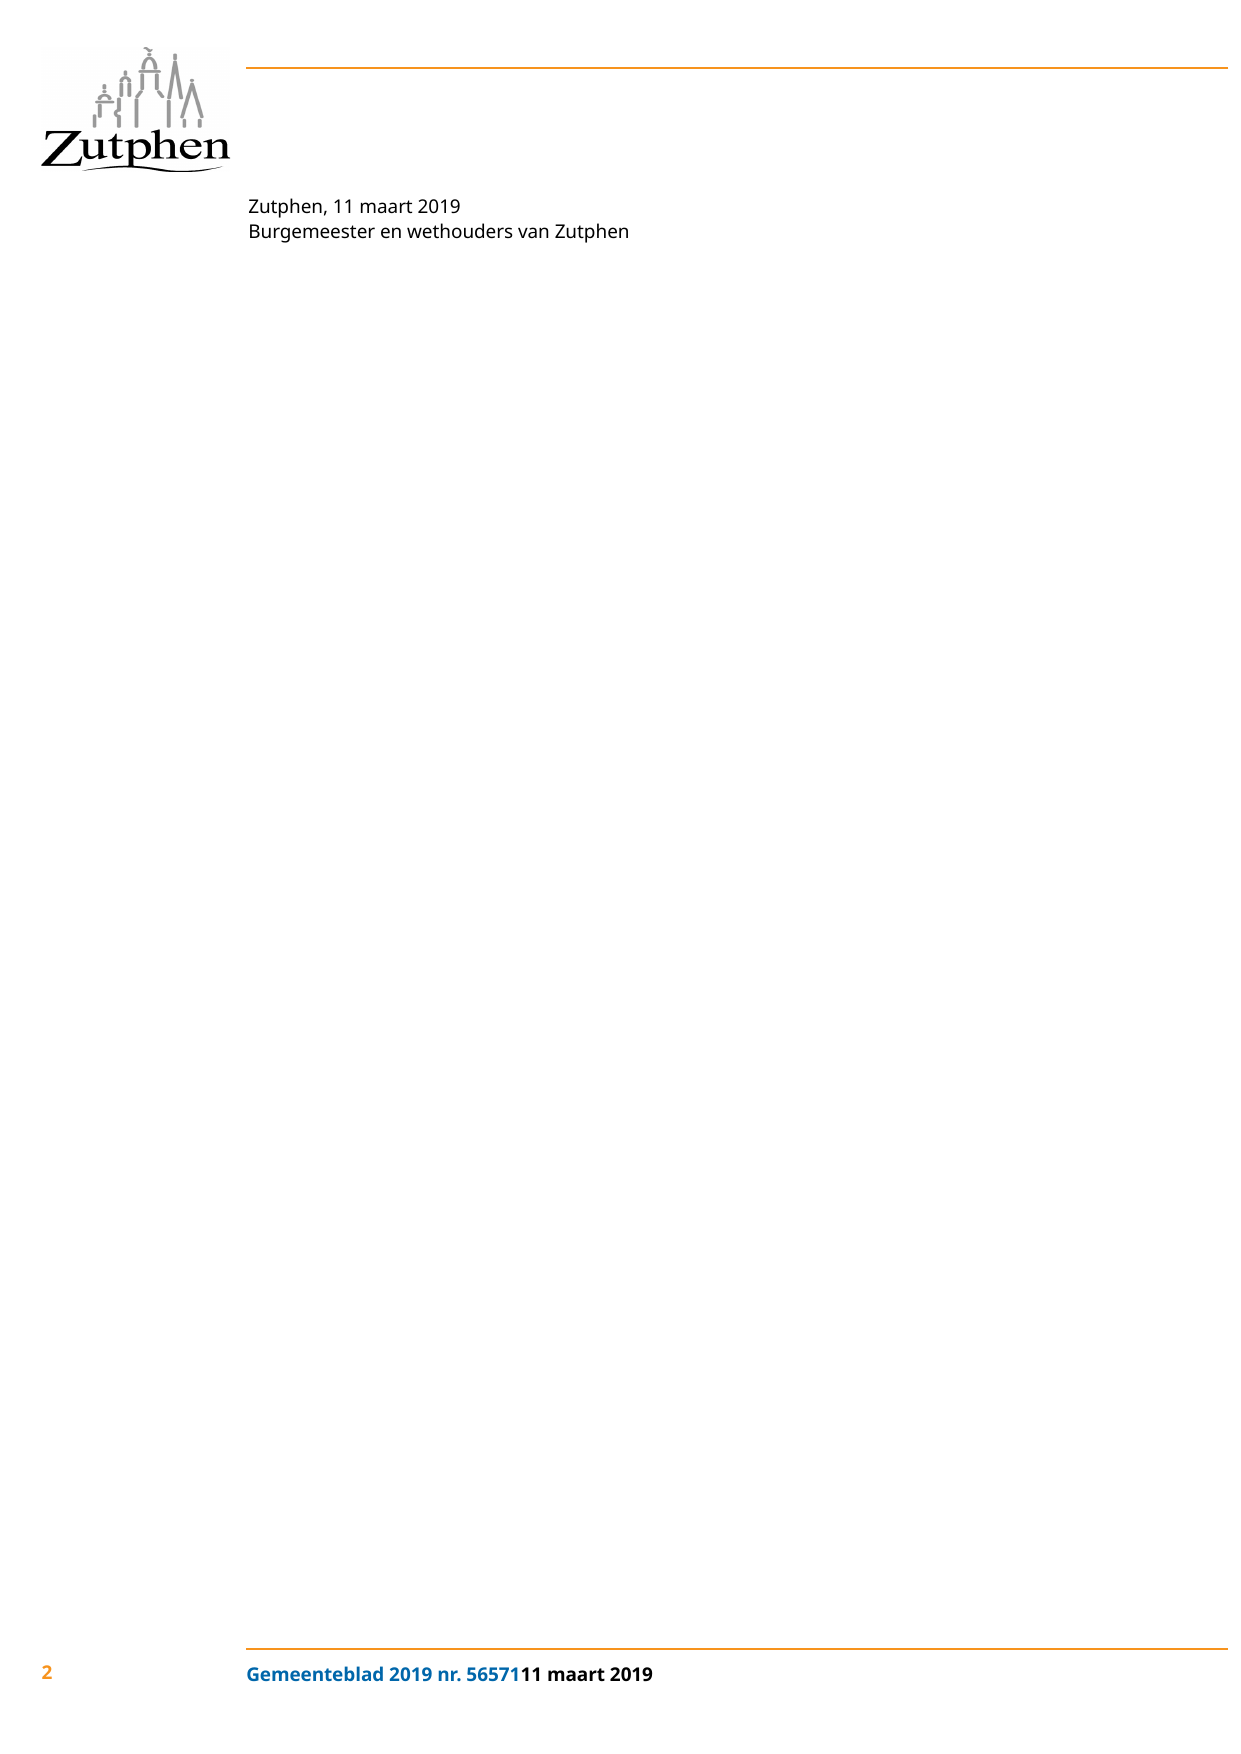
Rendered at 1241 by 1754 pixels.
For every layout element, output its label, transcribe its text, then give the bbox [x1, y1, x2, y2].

picture [41, 47, 231, 172]
text Zutphen, 11 maart 2019 [248, 193, 1152, 219]
text Burgemeester en wethouders van Zutphen [248, 219, 1152, 244]
